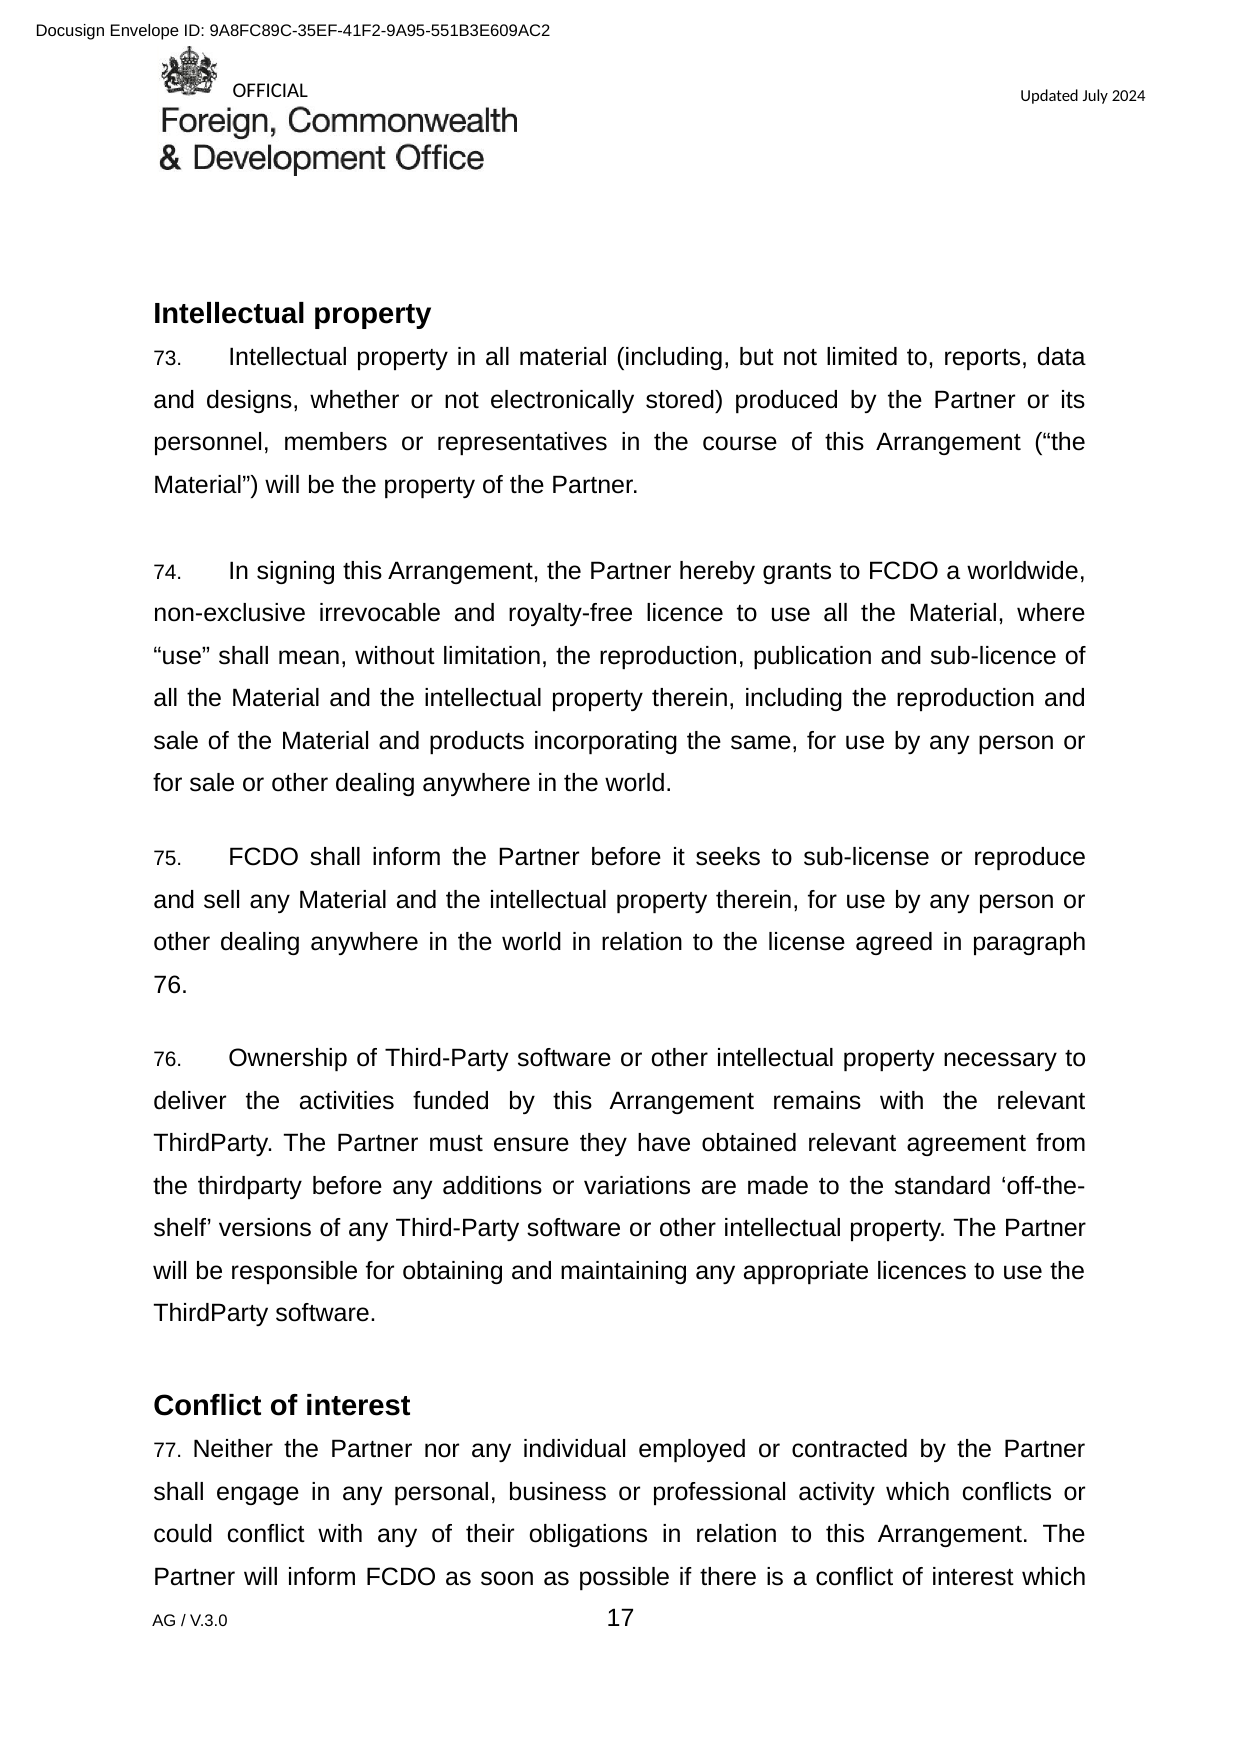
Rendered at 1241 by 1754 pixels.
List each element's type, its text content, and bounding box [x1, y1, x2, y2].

subtitle Intellectual property [153, 296, 1087, 329]
subtitle Conflict of interest [153, 1388, 1087, 1421]
text 77. Neither the Partner nor any individual employed or contracted by the Partner shall engage in any personal, business or professional activity which conflicts or could conflict with any of their obligations in relation to this Arrangement. The Partner will inform FCDO as soon as possible if there is a conflict of interest which [153, 1434, 1087, 1590]
list Intellectual property in all material (including, but not limited to, reports, data and designs, whether or not electronically stored) produced by the Partner or its personnel, members or representatives in the course of this Arrangement (“the Material”) will be the property of the Partner. [153, 342, 1087, 498]
list FCDO shall inform the Partner before it seeks to sub-license or reproduce and sell any Material and the intellectual property therein, for use by any person or other dealing anywhere in the world in relation to the license agreed in paragraph 76. [153, 842, 1087, 998]
list Ownership of Third-Party software or other intellectual property necessary to deliver the activities funded by this Arrangement remains with the relevant ThirdParty. The Partner must ensure they have obtained relevant agreement from the thirdparty before any additions or variations are made to the standard ‘off-the-shelf’ versions of any Third-Party software or other intellectual property. The Partner will be responsible for obtaining and maintaining any appropriate licences to use the ThirdParty software. [153, 1043, 1087, 1327]
list In signing this Arrangement, the Partner hereby grants to FCDO a worldwide, non-exclusive irrevocable and royalty-free licence to use all the Material, where “use” shall mean, without limitation, the reproduction, publication and sub-licence of all the Material and the intellectual property therein, including the reproduction and sale of the Material and products incorporating the same, for use by any person or for sale or other dealing anywhere in the world. [153, 556, 1087, 797]
